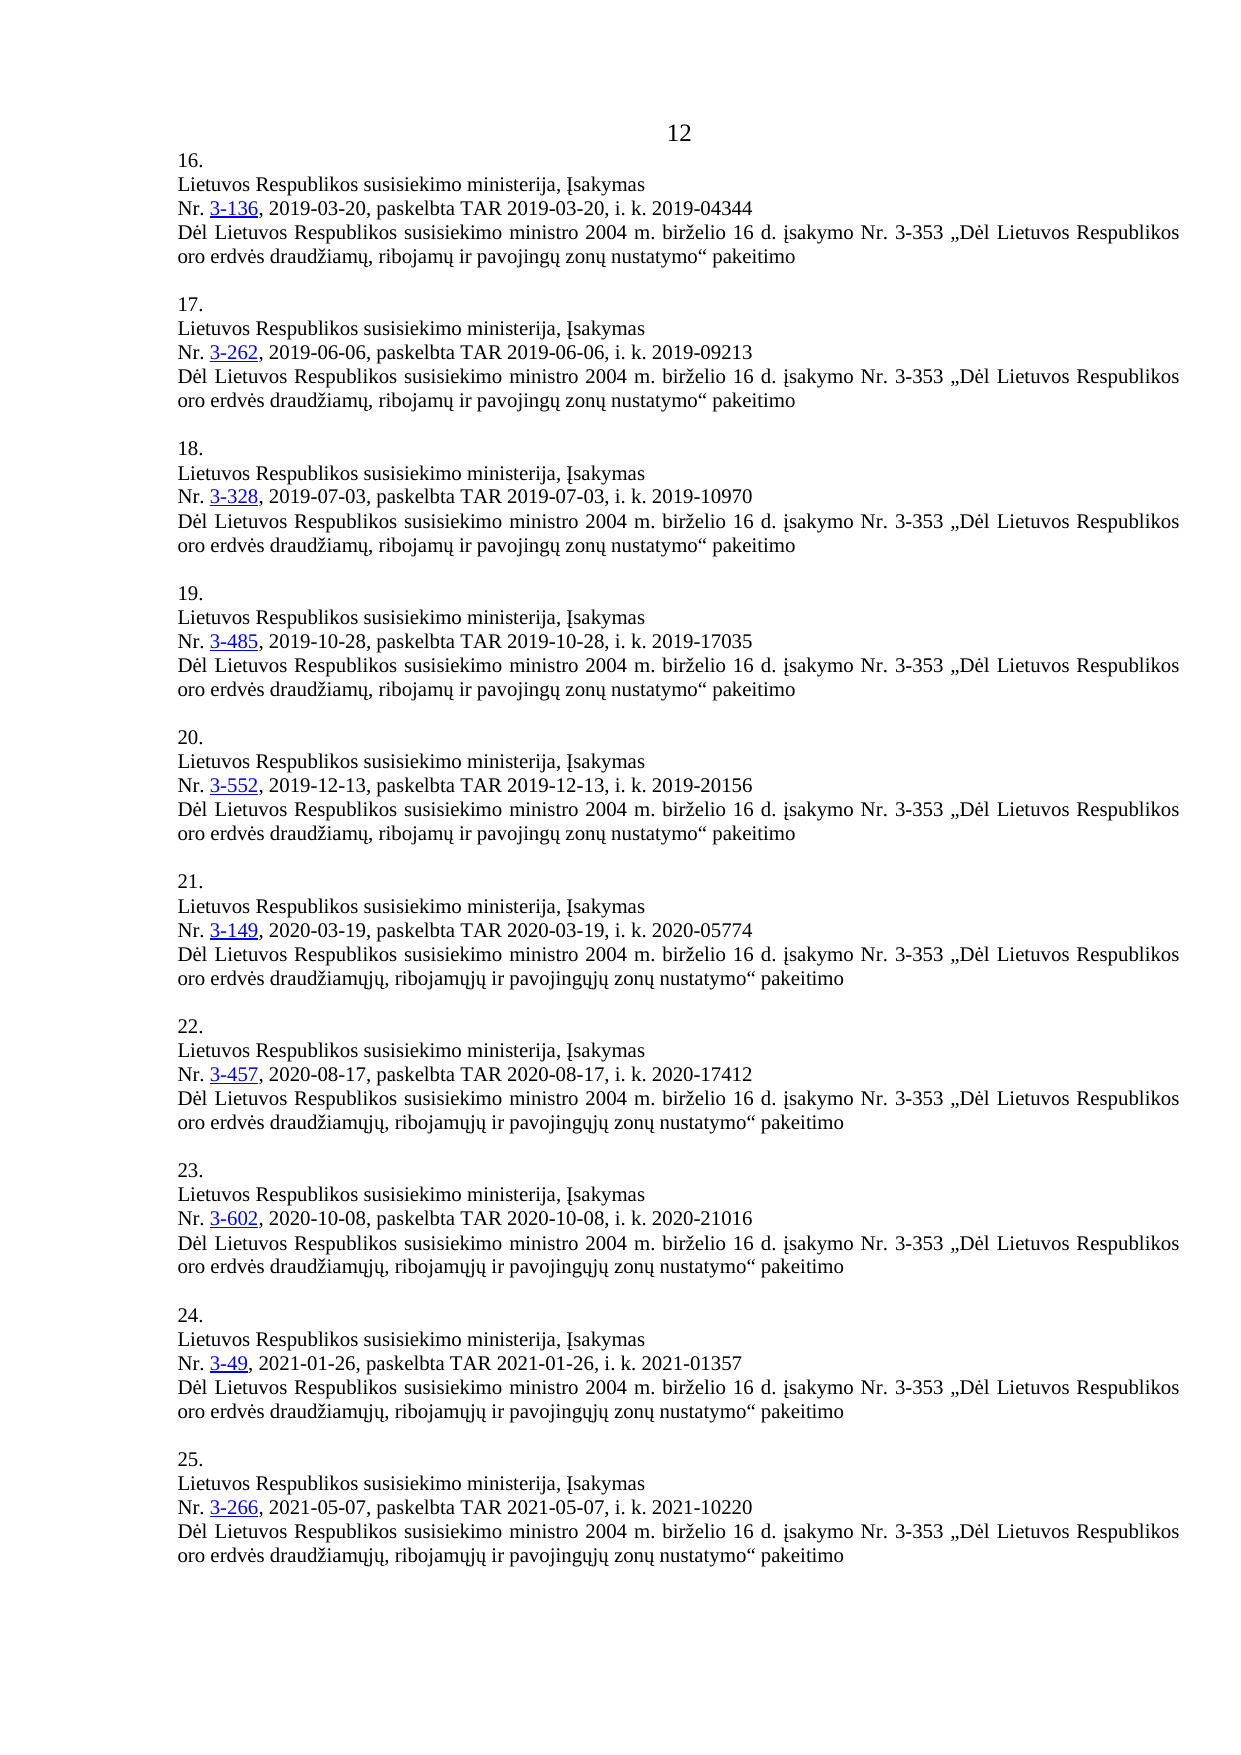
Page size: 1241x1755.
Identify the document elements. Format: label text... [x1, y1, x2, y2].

text Lietuvos Respublikos susisiekimo ministerija, Įsakymas [177, 1038, 1181, 1062]
text 16. [177, 148, 1181, 172]
text Lietuvos Respublikos susisiekimo ministerija, Įsakymas [177, 605, 1181, 629]
text Dėl Lietuvos Respublikos susisiekimo ministro 2004 m. birželio 16 d. įsakymo Nr. 3-353 „Dėl Lietuvos Respublikos oro erdvės draudžiamų, ribojamų ir pavojingų zonų nustatymo“ pakeitimo [177, 364, 1181, 412]
text Nr. 3-266, 2021-05-07, paskelbta TAR 2021-05-07, i. k. 2021-10220 [177, 1495, 1181, 1519]
text Lietuvos Respublikos susisiekimo ministerija, Įsakymas [177, 316, 1181, 340]
text Dėl Lietuvos Respublikos susisiekimo ministro 2004 m. birželio 16 d. įsakymo Nr. 3-353 „Dėl Lietuvos Respublikos oro erdvės draudžiamų, ribojamų ir pavojingų zonų nustatymo“ pakeitimo [177, 508, 1181, 557]
text Lietuvos Respublikos susisiekimo ministerija, Įsakymas [177, 749, 1181, 773]
text Nr. 3-328, 2019-07-03, paskelbta TAR 2019-07-03, i. k. 2019-10970 [177, 484, 1181, 508]
text Nr. 3-457, 2020-08-17, paskelbta TAR 2020-08-17, i. k. 2020-17412 [177, 1062, 1181, 1086]
text 18. [177, 436, 1181, 460]
text Nr. 3-262, 2019-06-06, paskelbta TAR 2019-06-06, i. k. 2019-09213 [177, 340, 1181, 364]
text Dėl Lietuvos Respublikos susisiekimo ministro 2004 m. birželio 16 d. įsakymo Nr. 3-353 „Dėl Lietuvos Respublikos oro erdvės draudžiamų, ribojamų ir pavojingų zonų nustatymo“ pakeitimo [177, 220, 1181, 268]
text Nr. 3-149, 2020-03-19, paskelbta TAR 2020-03-19, i. k. 2020-05774 [177, 918, 1181, 942]
text Lietuvos Respublikos susisiekimo ministerija, Įsakymas [177, 460, 1181, 484]
text Nr. 3-136, 2019-03-20, paskelbta TAR 2019-03-20, i. k. 2019-04344 [177, 196, 1181, 220]
text Dėl Lietuvos Respublikos susisiekimo ministro 2004 m. birželio 16 d. įsakymo Nr. 3-353 „Dėl Lietuvos Respublikos oro erdvės draudžiamųjų, ribojamųjų ir pavojingųjų zonų nustatymo“ pakeitimo [177, 942, 1181, 990]
text 19. [177, 581, 1181, 605]
text 21. [177, 869, 1181, 893]
text 17. [177, 292, 1181, 316]
text Nr. 3-602, 2020-10-08, paskelbta TAR 2020-10-08, i. k. 2020-21016 [177, 1206, 1181, 1230]
text Lietuvos Respublikos susisiekimo ministerija, Įsakymas [177, 1327, 1181, 1351]
text Lietuvos Respublikos susisiekimo ministerija, Įsakymas [177, 1182, 1181, 1206]
text 22. [177, 1014, 1181, 1038]
text Dėl Lietuvos Respublikos susisiekimo ministro 2004 m. birželio 16 d. įsakymo Nr. 3-353 „Dėl Lietuvos Respublikos oro erdvės draudžiamųjų, ribojamųjų ir pavojingųjų zonų nustatymo“ pakeitimo [177, 1086, 1181, 1134]
text Dėl Lietuvos Respublikos susisiekimo ministro 2004 m. birželio 16 d. įsakymo Nr. 3-353 „Dėl Lietuvos Respublikos oro erdvės draudžiamųjų, ribojamųjų ir pavojingųjų zonų nustatymo“ pakeitimo [177, 1375, 1181, 1423]
text Nr. 3-49, 2021-01-26, paskelbta TAR 2021-01-26, i. k. 2021-01357 [177, 1351, 1181, 1375]
text Dėl Lietuvos Respublikos susisiekimo ministro 2004 m. birželio 16 d. įsakymo Nr. 3-353 „Dėl Lietuvos Respublikos oro erdvės draudžiamų, ribojamų ir pavojingų zonų nustatymo“ pakeitimo [177, 797, 1181, 845]
text 24. [177, 1303, 1181, 1327]
text 25. [177, 1447, 1181, 1471]
text Nr. 3-485, 2019-10-28, paskelbta TAR 2019-10-28, i. k. 2019-17035 [177, 629, 1181, 653]
text Lietuvos Respublikos susisiekimo ministerija, Įsakymas [177, 172, 1181, 196]
text Lietuvos Respublikos susisiekimo ministerija, Įsakymas [177, 893, 1181, 918]
text Lietuvos Respublikos susisiekimo ministerija, Įsakymas [177, 1471, 1181, 1495]
text 20. [177, 725, 1181, 749]
text Dėl Lietuvos Respublikos susisiekimo ministro 2004 m. birželio 16 d. įsakymo Nr. 3-353 „Dėl Lietuvos Respublikos oro erdvės draudžiamų, ribojamų ir pavojingų zonų nustatymo“ pakeitimo [177, 653, 1181, 701]
text Dėl Lietuvos Respublikos susisiekimo ministro 2004 m. birželio 16 d. įsakymo Nr. 3-353 „Dėl Lietuvos Respublikos oro erdvės draudžiamųjų, ribojamųjų ir pavojingųjų zonų nustatymo“ pakeitimo [177, 1230, 1181, 1278]
text Dėl Lietuvos Respublikos susisiekimo ministro 2004 m. birželio 16 d. įsakymo Nr. 3-353 „Dėl Lietuvos Respublikos oro erdvės draudžiamųjų, ribojamųjų ir pavojingųjų zonų nustatymo“ pakeitimo [177, 1519, 1181, 1567]
text 23. [177, 1158, 1181, 1182]
text Nr. 3-552, 2019-12-13, paskelbta TAR 2019-12-13, i. k. 2019-20156 [177, 773, 1181, 797]
